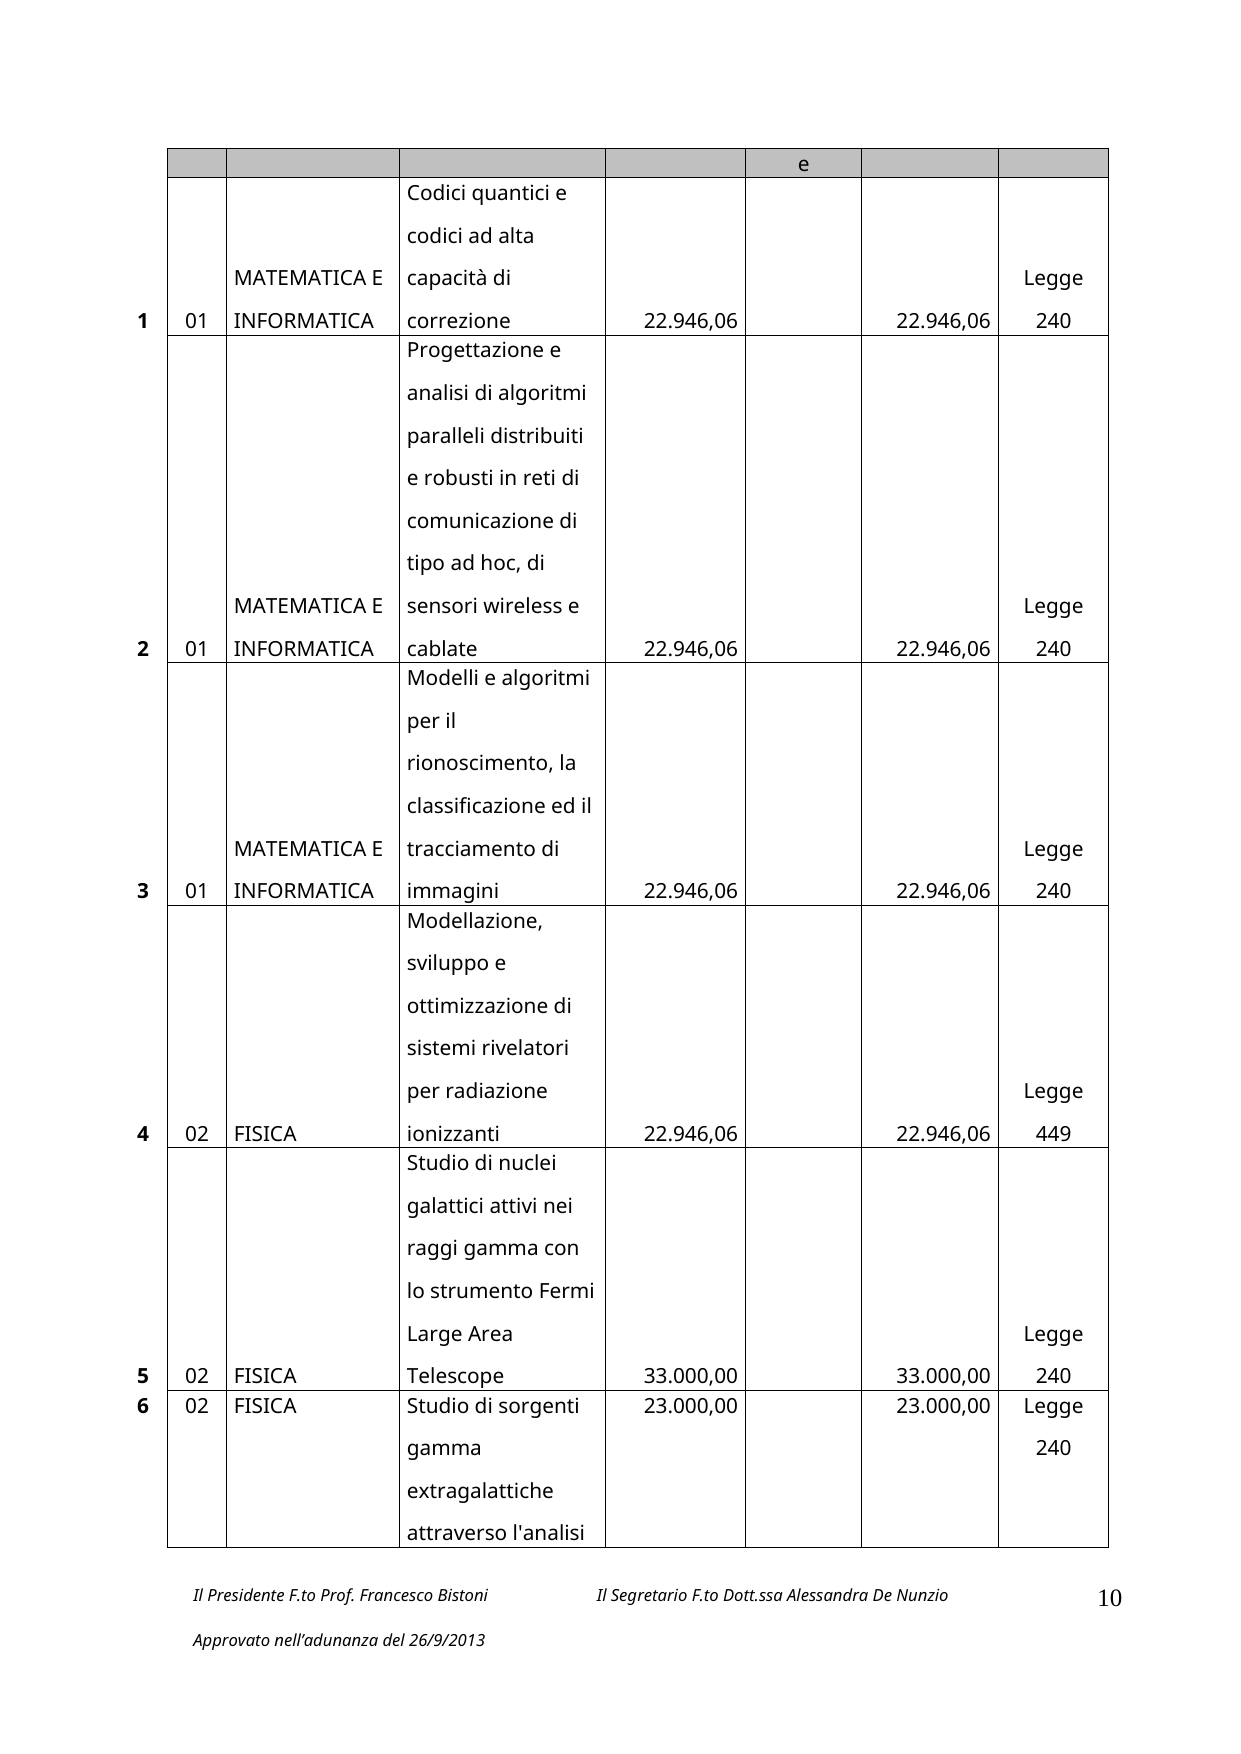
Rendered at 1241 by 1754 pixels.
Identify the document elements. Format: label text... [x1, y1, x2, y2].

table_cell 01 [168, 663, 226, 905]
table_cell Codici quantici e codici ad alta capacità di correzione [400, 178, 605, 334]
table_cell Progettazione e analisi di algoritmi paralleli distribuiti e robusti in reti di comunicazione di tipo ad hoc, di sensori wireless e cablate [400, 336, 605, 662]
table_cell 22.946,06 [862, 663, 998, 905]
table_cell 5 [118, 1147, 167, 1390]
table_cell Modelli e algoritmi per il rionoscimento, la classificazione ed il tracciamento di immagini [400, 663, 605, 905]
table_cell 22.946,06 [862, 336, 998, 662]
table_cell FISICA [227, 1391, 399, 1547]
table_cell 01 [168, 178, 226, 334]
table_cell 02 [168, 1391, 226, 1547]
table_cell 6 [118, 1390, 167, 1547]
table_cell Studio di sorgenti gamma extragalattiche attraverso l'analisi [400, 1391, 605, 1547]
table_cell 22.946,06 [862, 906, 998, 1147]
table_cell [746, 906, 861, 1147]
table_cell 01 [168, 336, 226, 662]
table_cell 22.946,06 [606, 906, 745, 1147]
table_cell MATEMATICA E INFORMATICA [227, 336, 399, 662]
table_cell 02 [168, 906, 226, 1147]
table_cell Studio di nuclei galattici attivi nei raggi gamma con lo strumento Fermi Large Area Telescope [400, 1148, 605, 1390]
table_cell [746, 1148, 861, 1390]
table_cell 1 [118, 177, 167, 334]
table_cell 4 [118, 905, 167, 1147]
table_cell Legge 240 [999, 336, 1108, 662]
table_header [999, 149, 1108, 177]
table_cell 3 [118, 662, 167, 905]
table_cell MATEMATICA E INFORMATICA [227, 178, 399, 334]
table_cell [746, 336, 861, 662]
table_cell FISICA [227, 906, 399, 1147]
table_cell [746, 1391, 861, 1547]
table_header [168, 149, 226, 177]
table_cell MATEMATICA E INFORMATICA [227, 663, 399, 905]
table_header [606, 149, 745, 177]
table_cell [746, 663, 861, 905]
table_header [227, 149, 399, 177]
table_header [400, 149, 605, 177]
table_cell 22.946,06 [606, 178, 745, 334]
table_cell Legge 240 [999, 663, 1108, 905]
table_cell 22.946,06 [606, 663, 745, 905]
table_header [118, 148, 167, 177]
table_cell Legge 240 [999, 178, 1108, 334]
table_cell [746, 178, 861, 334]
table_cell 2 [118, 335, 167, 662]
table_cell Legge 240 [999, 1148, 1108, 1390]
table_cell 22.946,06 [606, 336, 745, 662]
table_cell 22.946,06 [862, 178, 998, 334]
table_cell 02 [168, 1148, 226, 1390]
table_cell 33.000,00 [862, 1148, 998, 1390]
table_cell 33.000,00 [606, 1148, 745, 1390]
table_cell FISICA [227, 1148, 399, 1390]
table_cell 23.000,00 [606, 1391, 745, 1547]
table_cell Modellazione, sviluppo e ottimizzazione di sistemi rivelatori per radiazione ionizzanti [400, 906, 605, 1147]
table_cell Legge 449 [999, 906, 1108, 1147]
table_header [862, 149, 998, 177]
table_header e [746, 149, 861, 177]
table_cell Legge 240 [999, 1391, 1108, 1547]
table_cell 23.000,00 [862, 1391, 998, 1547]
